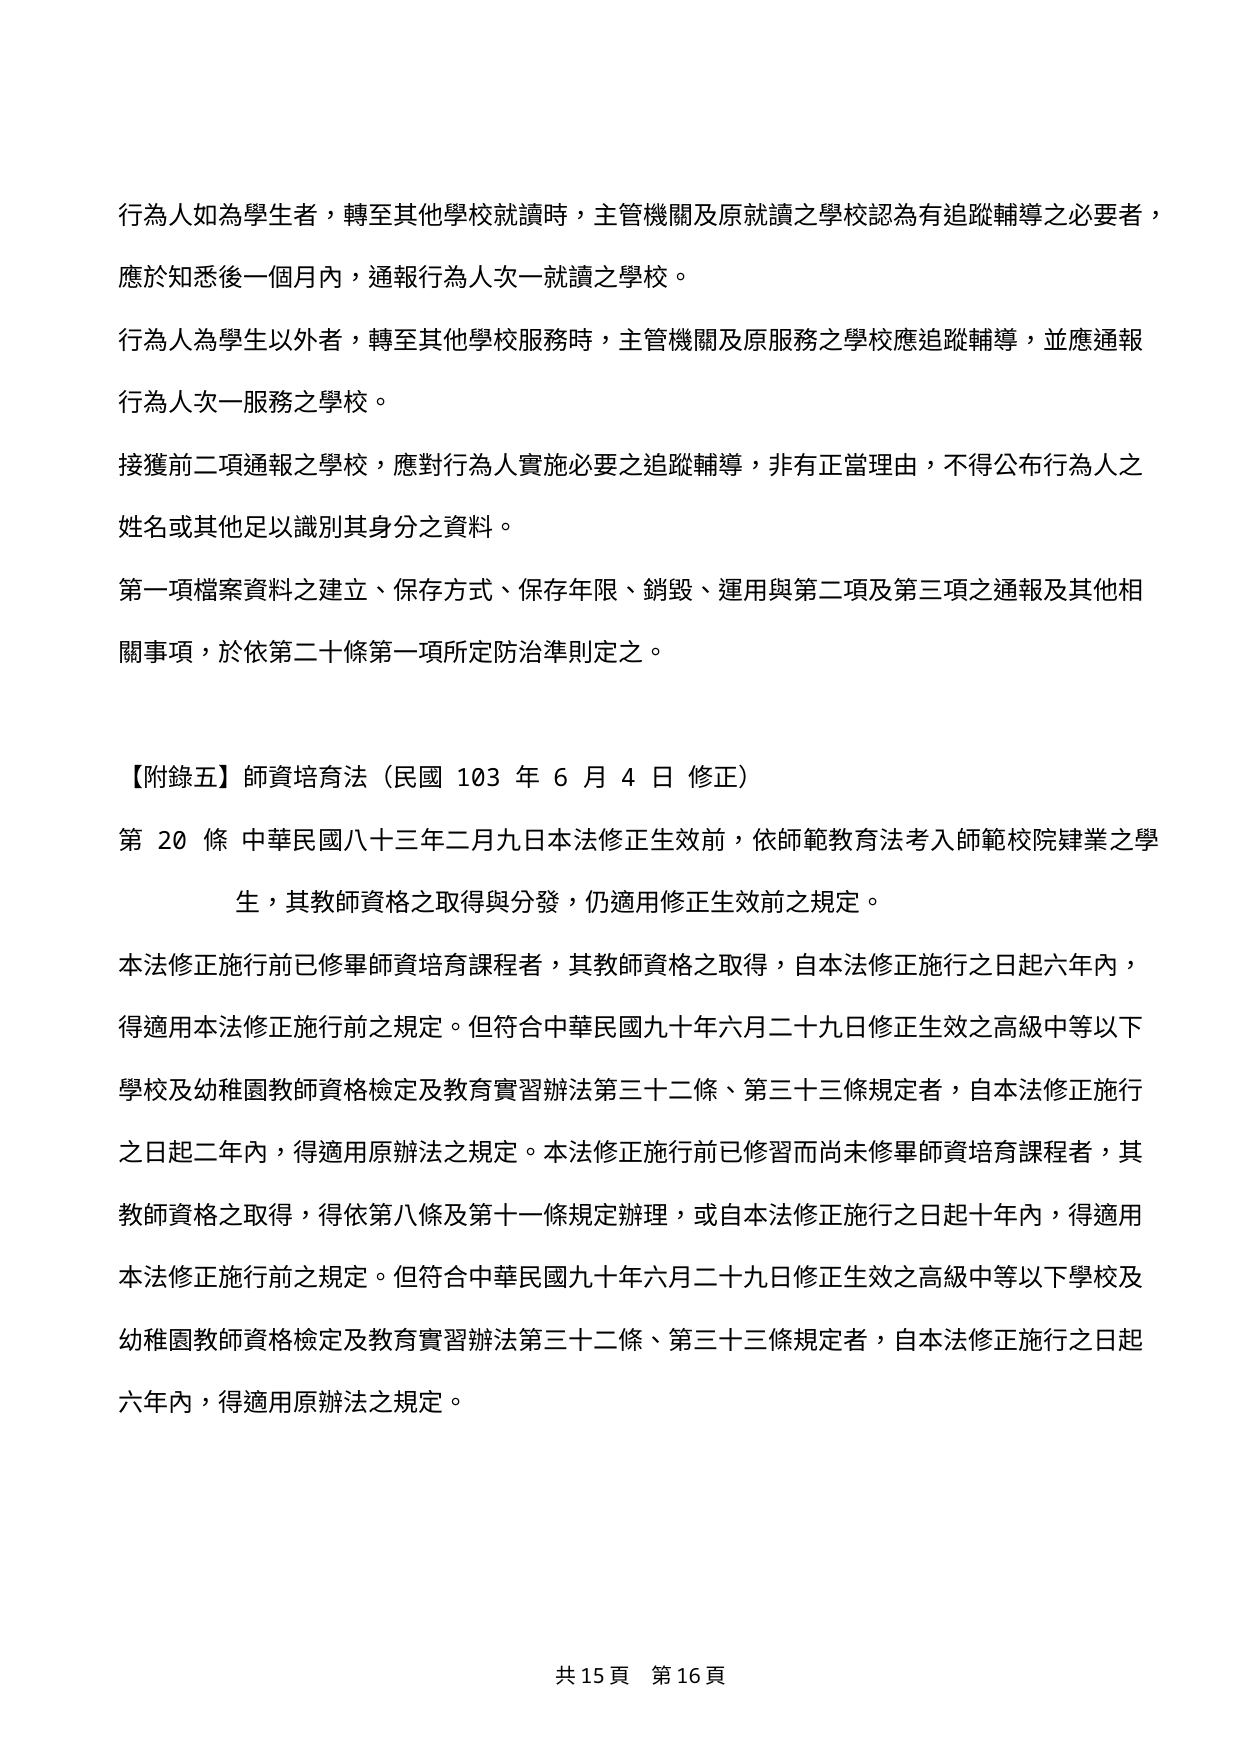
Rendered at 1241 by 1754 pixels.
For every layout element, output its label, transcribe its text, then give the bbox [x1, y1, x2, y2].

text 接獲前二項通報之學校，應對行為人實施必要之追蹤輔導，非有正當理由，不得公布行為人之姓名或其他足以識別其身分之資料。 [118, 422, 1162, 547]
text 行為人為學生以外者，轉至其他學校服務時，主管機關及原服務之學校應追蹤輔導，並應通報行為人次一服務之學校。 [118, 297, 1162, 422]
text 本法修正施行前已修畢師資培育課程者，其教師資格之取得，自本法修正施行之日起六年內，得適用本法修正施行前之規定。但符合中華民國九十年六月二十九日修正生效之高級中等以下學校及幼稚園教師資格檢定及教育實習辦法第三十二條、第三十三條規定者，自本法修正施行之日起二年內，得適用原辦法之規定。本法修正施行前已修習而尚未修畢師資培育課程者，其教師資格之取得，得依第八條及第十一條規定辦理，或自本法修正施行之日起十年內，得適用本法修正施行前之規定。但符合中華民國九十年六月二十九日修正生效之高級中等以下學校及幼稚園教師資格檢定及教育實習辦法第三十二條、第三十三條規定者，自本法修正施行之日起六年內，得適用原辦法之規定。 [118, 922, 1162, 1422]
text 第 20 條 中華民國八十三年二月九日本法修正生效前，依師範教育法考入師範校院肄業之學生，其教師資格之取得與分發，仍適用修正生效前之規定。 [118, 797, 1162, 922]
text 行為人如為學生者，轉至其他學校就讀時，主管機關及原就讀之學校認為有追蹤輔導之必要者，應於知悉後一個月內，通報行為人次一就讀之學校。 [118, 172, 1162, 297]
text 【附錄五】師資培育法（民國 103 年 6 月 4 日 修正） [118, 734, 1162, 797]
text 第一項檔案資料之建立、保存方式、保存年限、銷毀、運用與第二項及第三項之通報及其他相關事項，於依第二十條第一項所定防治準則定之。 [118, 547, 1162, 672]
